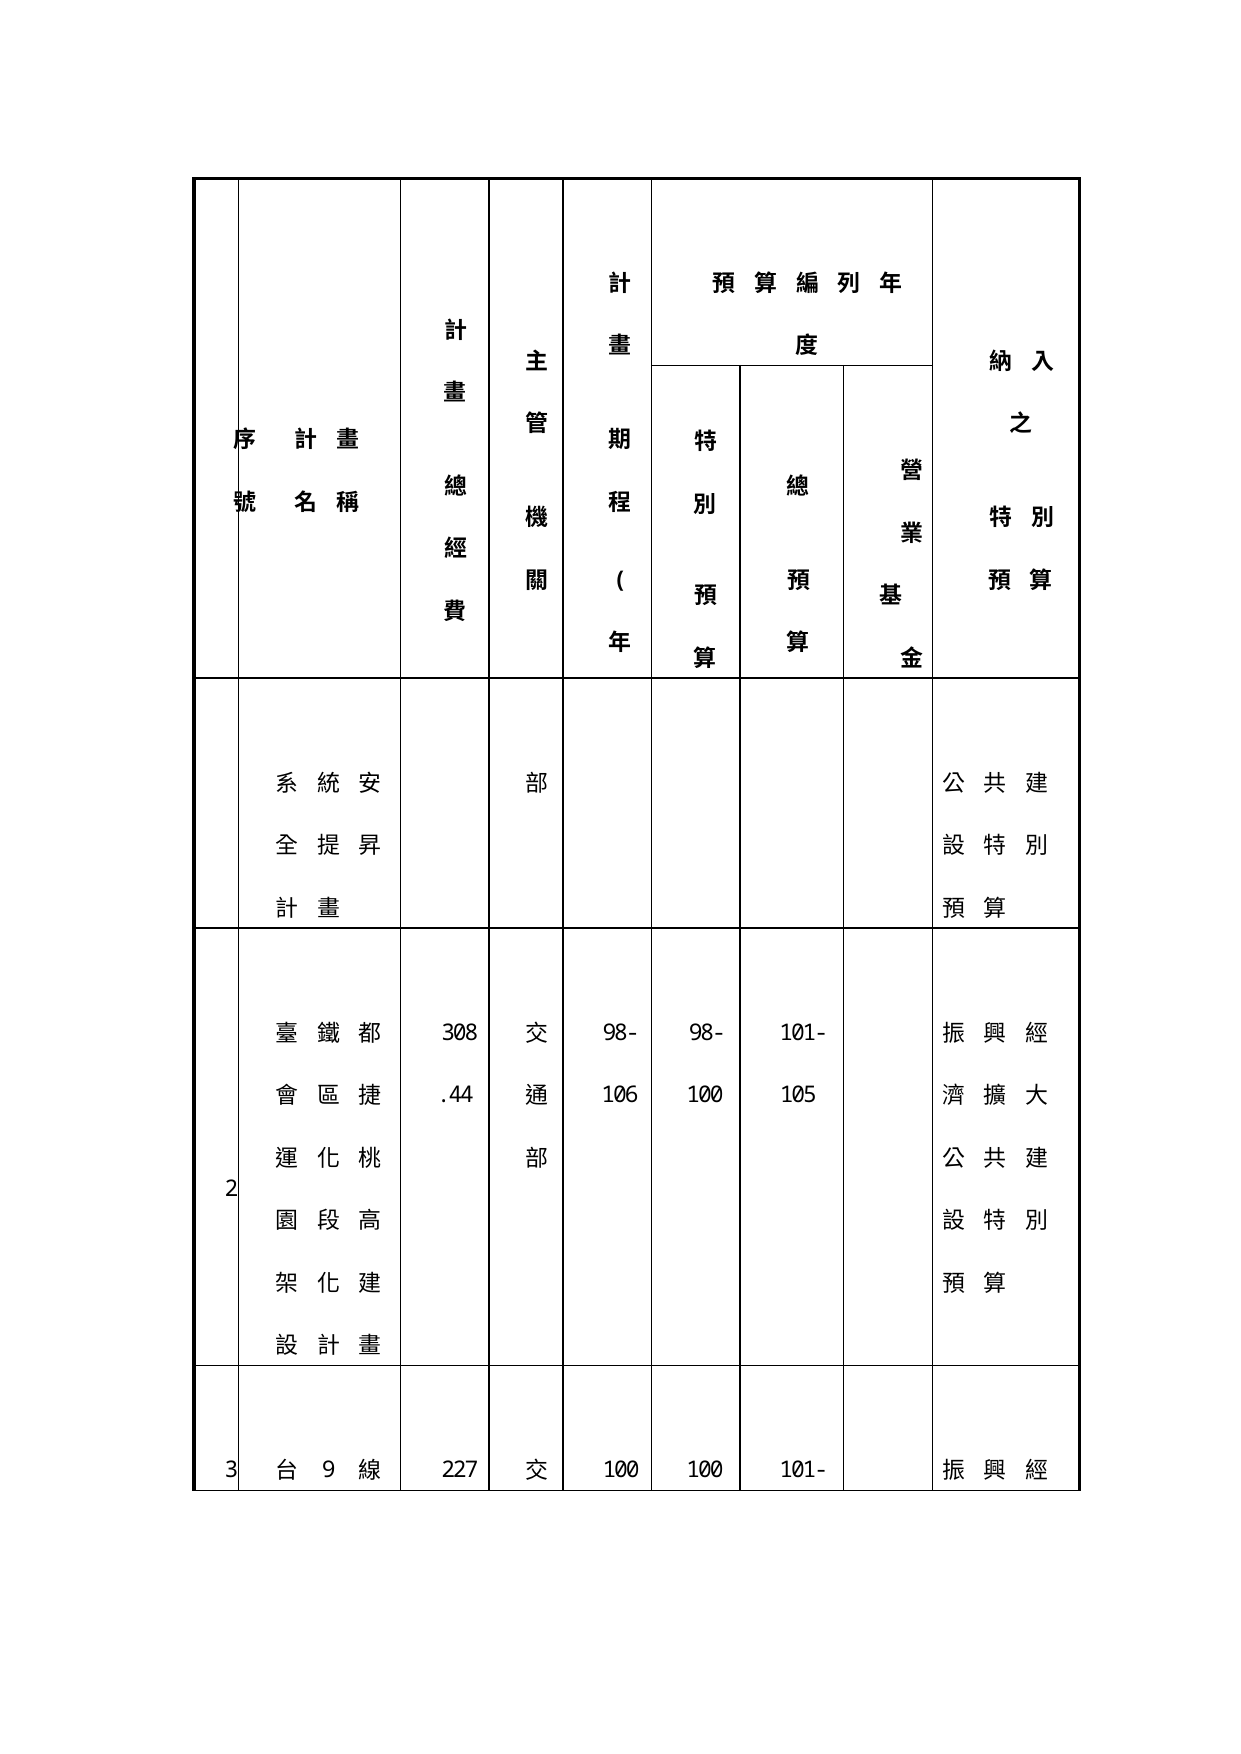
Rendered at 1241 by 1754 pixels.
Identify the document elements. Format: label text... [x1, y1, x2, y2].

table_header 計畫 總經費 [401, 180, 488, 677]
table_cell 227 [401, 1366, 488, 1490]
table_cell 台9線 [239, 1366, 400, 1490]
table_cell [844, 1366, 932, 1490]
table_cell 營業 基金 [844, 366, 932, 677]
table_cell [196, 679, 238, 927]
table_cell 振興經 [933, 1366, 1078, 1490]
table_cell 公共建設特別預算 [933, 679, 1078, 927]
table_header 計畫 名稱 [239, 180, 400, 677]
table_cell 特別 預算 [652, 366, 739, 677]
table_cell 總 預算 [741, 366, 843, 677]
table_cell 101-105 [741, 929, 843, 1365]
table_header 序號 [196, 180, 238, 677]
table_cell 交通部 [490, 929, 562, 1365]
table_cell 101- [741, 1366, 843, 1490]
table_cell 308.44 [401, 929, 488, 1365]
table_cell 98-101 [564, 679, 651, 927]
table_cell 100 [652, 1366, 739, 1490]
table_cell [401, 679, 488, 927]
table_header 計畫 期程 (年度) [564, 180, 651, 677]
table_cell [844, 929, 932, 1365]
table_cell 振興經濟擴大公共建設特別預算 [933, 929, 1078, 1365]
table_cell 部 [490, 679, 562, 927]
table_cell 3 [196, 1366, 238, 1490]
table_header 納入之 特別預算 [933, 180, 1078, 677]
table_cell 98-106 [564, 929, 651, 1365]
table_cell 交 [490, 1366, 562, 1490]
table_cell 98-100 [652, 929, 739, 1365]
table_cell [652, 679, 739, 927]
table_cell 100-109 [564, 1366, 651, 1490]
table_cell [844, 679, 932, 927]
table_cell 2 [196, 929, 238, 1365]
table_header 主管 機關 [490, 180, 562, 677]
table_cell 系統安全提昇計畫 [239, 679, 400, 927]
table_cell 臺鐵都會區捷運化桃園段高架化建設計畫 [239, 929, 400, 1365]
table_cell [741, 679, 843, 927]
table_header 預算編列年度 [652, 180, 932, 365]
